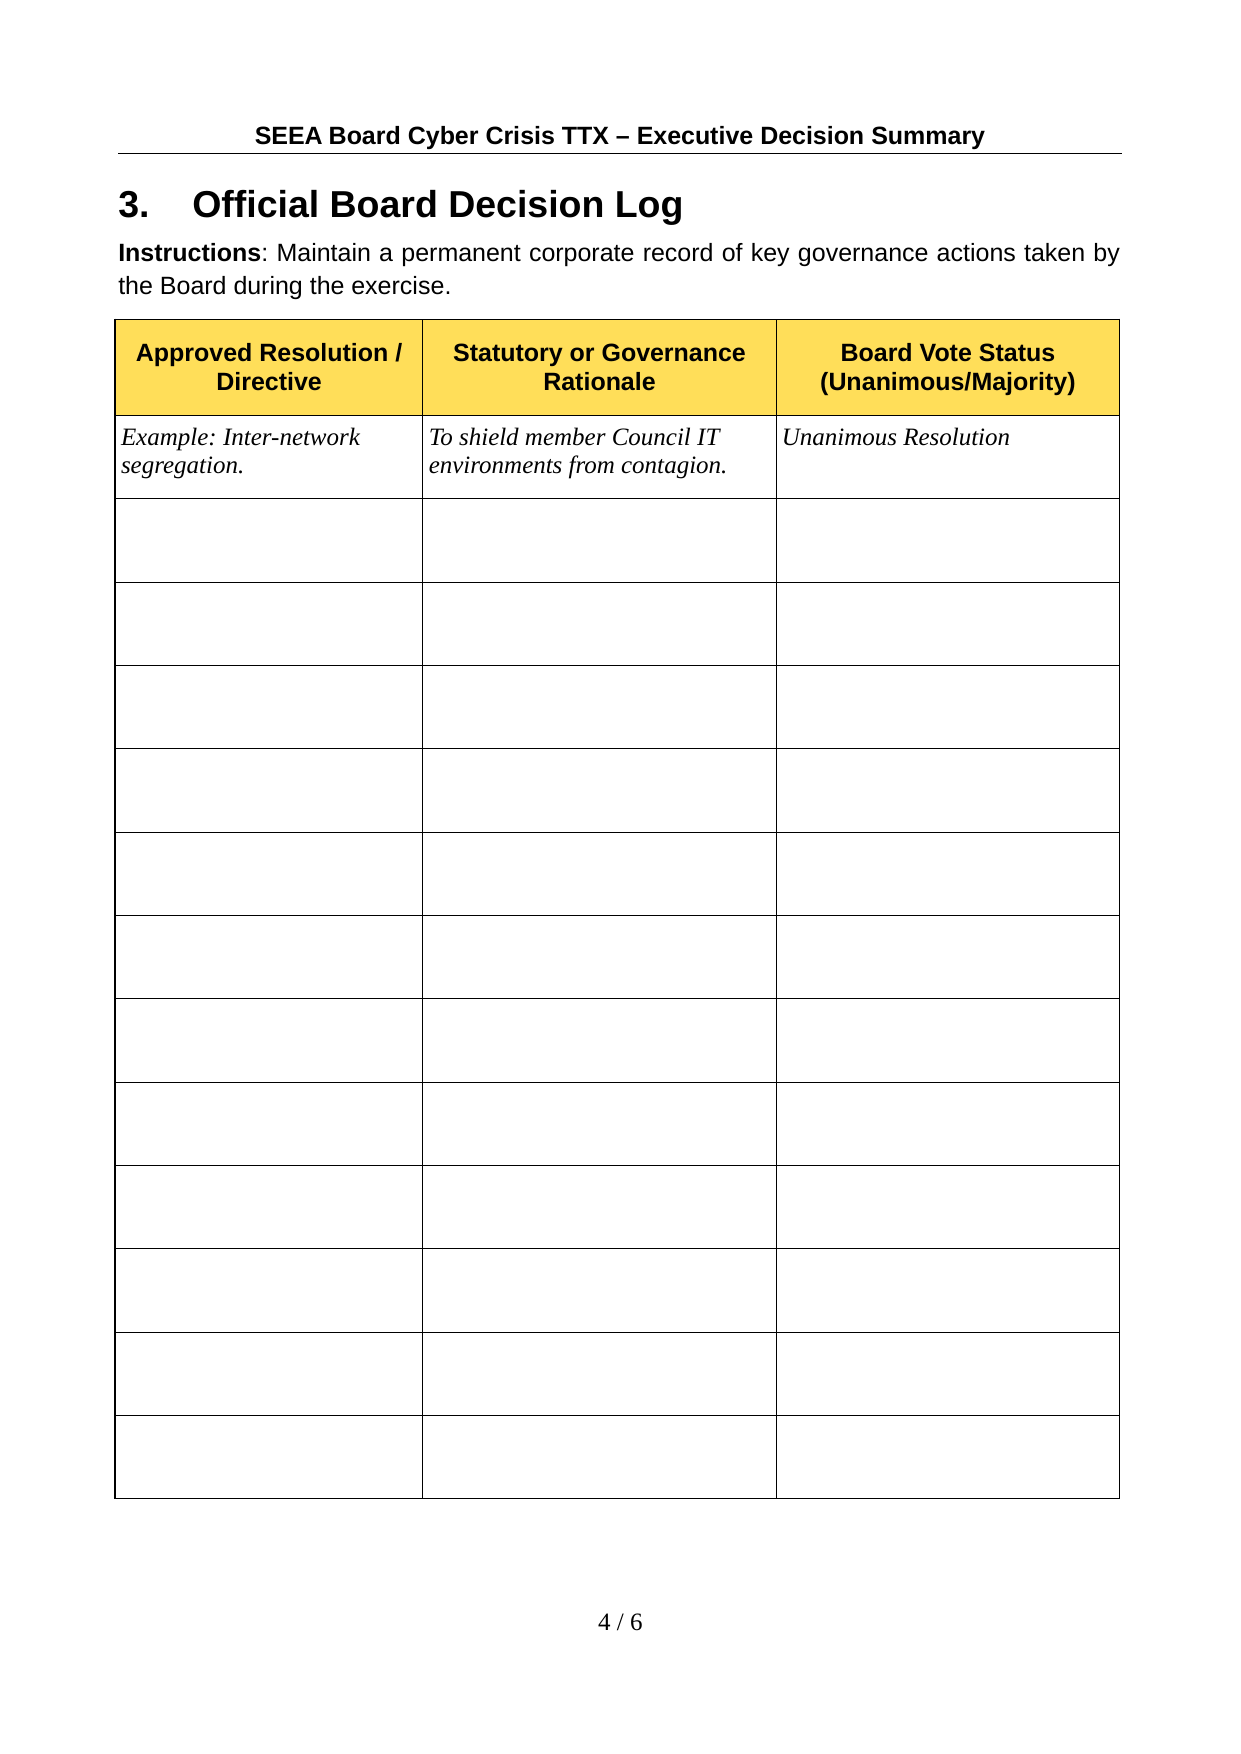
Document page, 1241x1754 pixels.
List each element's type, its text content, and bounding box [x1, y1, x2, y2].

table_cell [423, 1166, 776, 1248]
table_cell [777, 749, 1119, 832]
table_cell [423, 749, 776, 832]
table_cell [777, 833, 1119, 915]
table_cell [423, 583, 776, 665]
table_cell [116, 1166, 422, 1248]
table_cell To shield member Council IT environments from contagion. [423, 416, 776, 498]
table_cell [423, 1083, 776, 1165]
table_header Board Vote Status (Unanimous/Majority) [777, 320, 1119, 415]
table_cell [777, 1416, 1119, 1498]
table_header Statutory or Governance Rationale [423, 320, 776, 415]
table_cell [777, 1166, 1119, 1248]
table_cell [777, 1083, 1119, 1165]
text Instructions: Maintain a permanent corporate record of key governance actions taken by the Board during the exercise. [118, 238, 1122, 300]
table_cell [777, 583, 1119, 665]
table_cell [777, 1249, 1119, 1332]
subtitle Official Board Decision Log [118, 182, 1122, 225]
table_cell [777, 666, 1119, 748]
table_cell [423, 666, 776, 748]
table_cell [777, 1333, 1119, 1415]
table_cell [116, 916, 422, 998]
table_cell [423, 1249, 776, 1332]
table_cell [423, 1416, 776, 1498]
table_cell [777, 499, 1119, 582]
table_cell [116, 583, 422, 665]
table_cell [423, 1333, 776, 1415]
table_cell [423, 499, 776, 582]
table_cell [777, 999, 1119, 1082]
table_cell [116, 833, 422, 915]
table_cell [116, 1083, 422, 1165]
table_cell [423, 999, 776, 1082]
table_cell [116, 749, 422, 832]
table_header Approved Resolution / Directive [116, 320, 422, 415]
table_cell [116, 1333, 422, 1415]
table_cell Unanimous Resolution [777, 416, 1119, 498]
table_cell [423, 916, 776, 998]
table_cell [116, 1416, 422, 1498]
table_cell [116, 666, 422, 748]
table_cell Example: Inter-network segregation. [116, 416, 422, 498]
table_cell [777, 916, 1119, 998]
table_cell [423, 833, 776, 915]
table_cell [116, 499, 422, 582]
table_cell [116, 999, 422, 1082]
table_cell [116, 1249, 422, 1332]
